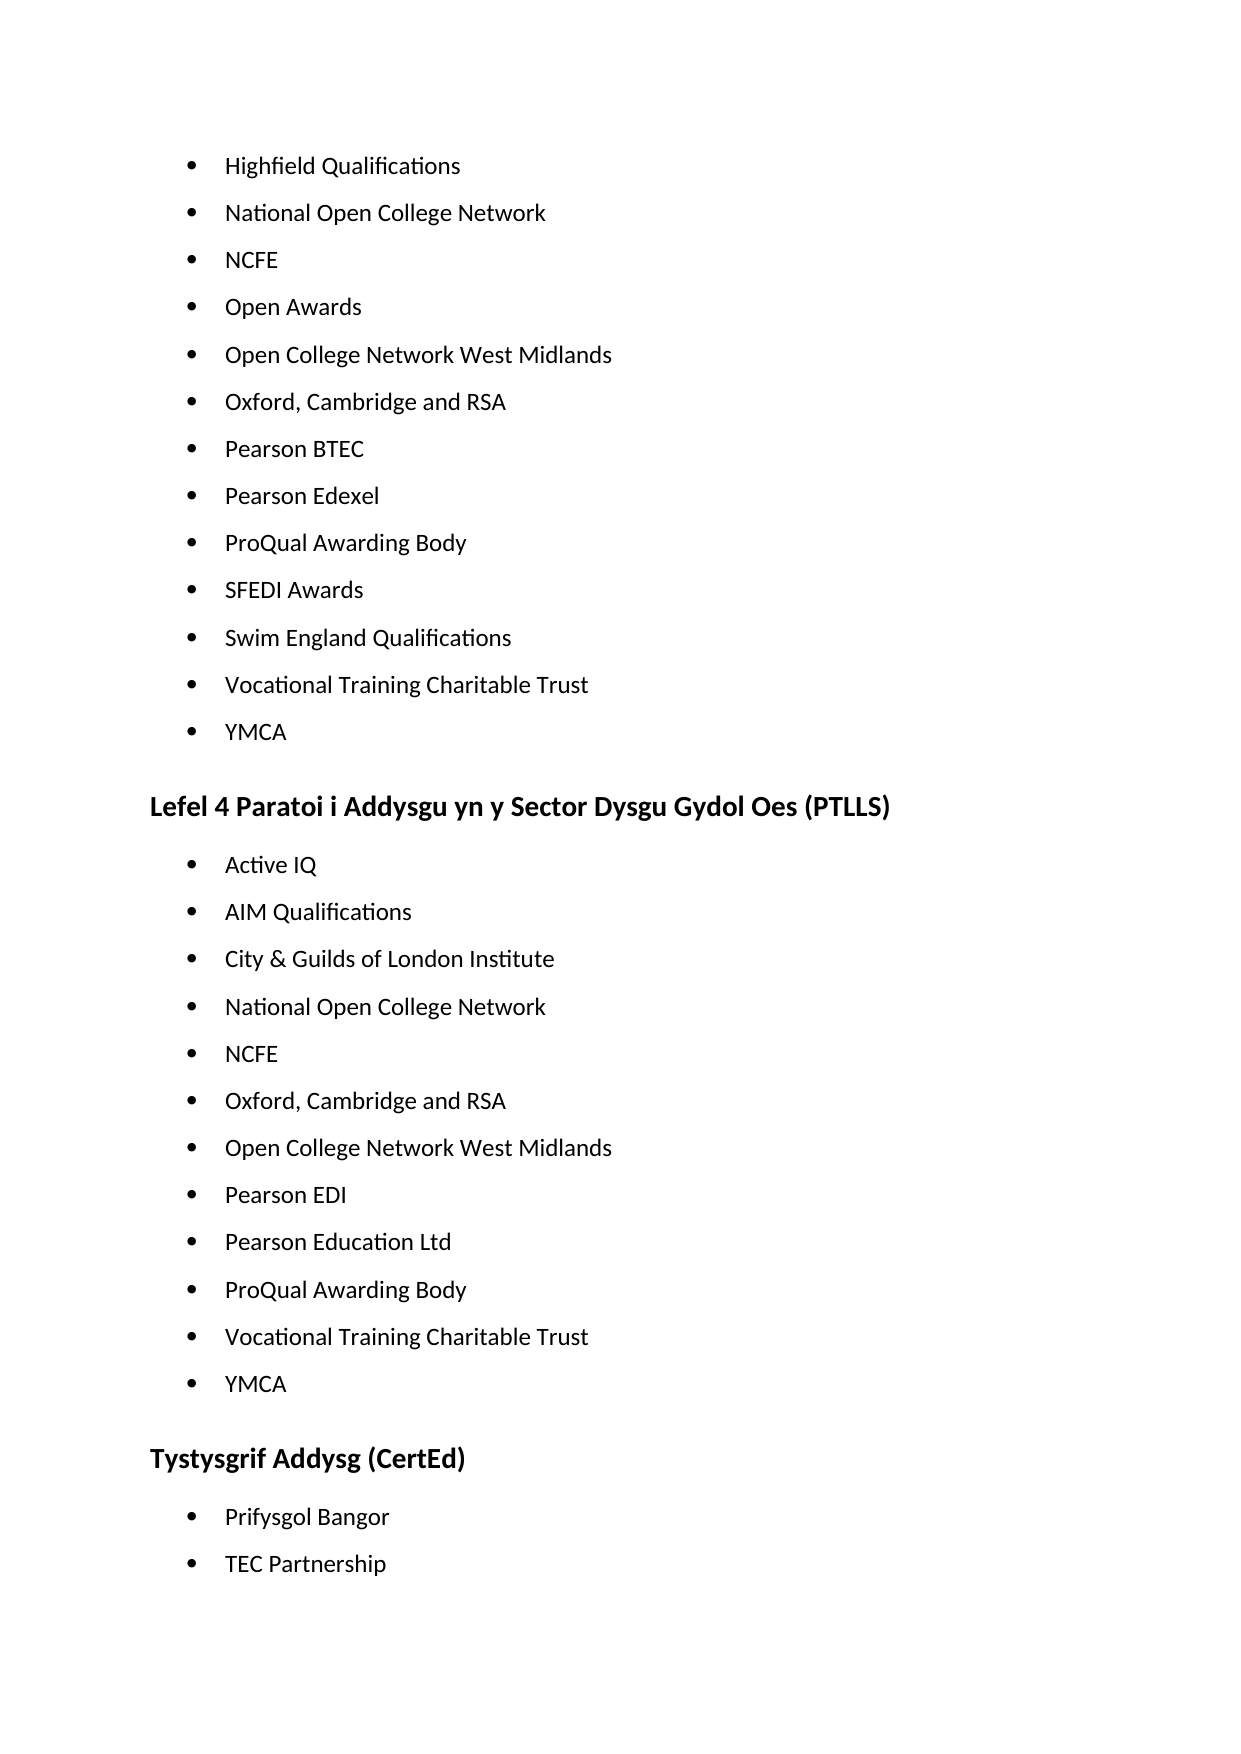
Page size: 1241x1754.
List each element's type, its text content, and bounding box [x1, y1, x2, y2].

list Highfield Qualifications [187, 150, 1090, 181]
list Vocational Training Charitable Trust [187, 1321, 1090, 1351]
subtitle Lefel 4 Paratoi i Addysgu yn y Sector Dysgu Gydol Oes (PTLLS) [150, 788, 1090, 824]
list City & Guilds of London Institute [187, 943, 1090, 974]
list AIM Qualifications [187, 896, 1090, 927]
list NCFE [187, 244, 1090, 275]
list National Open College Network [187, 197, 1090, 228]
subtitle Tystysgrif Addysg (CertEd) [150, 1440, 1090, 1476]
list Open College Network West Midlands [187, 1132, 1090, 1163]
list ProQual Awarding Body [187, 1274, 1090, 1304]
list Vocational Training Charitable Trust [187, 669, 1090, 699]
list Oxford, Cambridge and RSA [187, 1085, 1090, 1116]
list Open College Network West Midlands [187, 339, 1090, 369]
list Prifysgol Bangor [187, 1501, 1090, 1531]
list YMCA [187, 716, 1090, 747]
list TEC Partnership [187, 1548, 1090, 1579]
list Active IQ [187, 849, 1090, 879]
list Pearson BTEC [187, 433, 1090, 464]
list Oxford, Cambridge and RSA [187, 386, 1090, 416]
list Swim England Qualifications [187, 622, 1090, 652]
list YMCA [187, 1368, 1090, 1399]
list ProQual Awarding Body [187, 527, 1090, 558]
list National Open College Network [187, 991, 1090, 1021]
list SFEDI Awards [187, 575, 1090, 605]
list Open Awards [187, 292, 1090, 322]
list Pearson Edexel [187, 480, 1090, 511]
list Pearson Education Ltd [187, 1227, 1090, 1257]
list NCFE [187, 1038, 1090, 1068]
list Pearson EDI [187, 1179, 1090, 1210]
